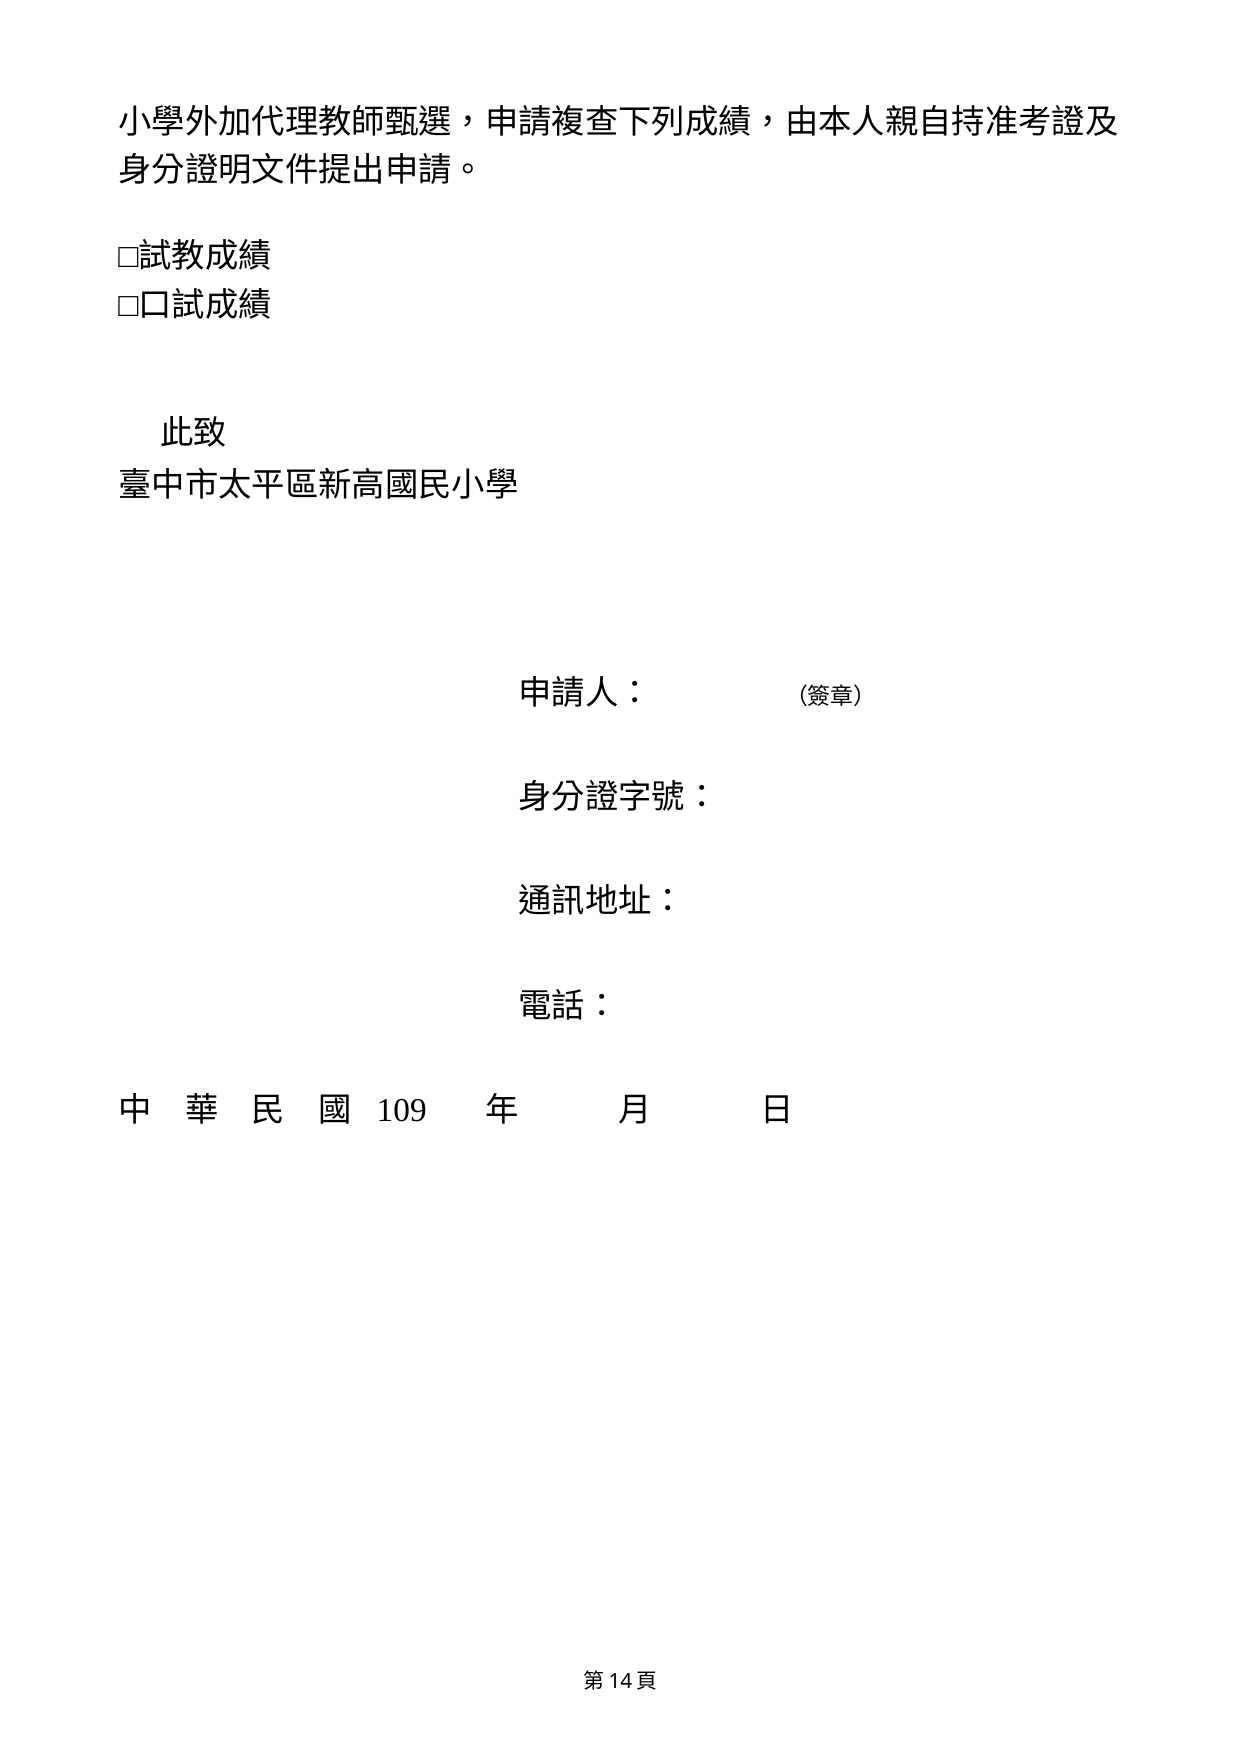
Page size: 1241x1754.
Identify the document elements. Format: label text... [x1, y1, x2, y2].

text 通訊地址： [518, 871, 1122, 923]
text □試教成績 [118, 229, 1122, 277]
text 小學外加代理教師甄選，申請複查下列成績，由本人親自持准考證及身分證明文件提出申請。 [118, 94, 1122, 191]
text 身分證字號： [518, 767, 1122, 819]
text 電話： [518, 975, 1122, 1027]
text 中 華 民 國 109 年 月 日 [118, 1079, 1122, 1132]
text 臺中市太平區新高國民小學 [118, 454, 1122, 507]
text 申請人： （簽章） [518, 663, 1122, 715]
text □口試成績 [118, 277, 1122, 326]
text 此致 [118, 402, 1122, 454]
